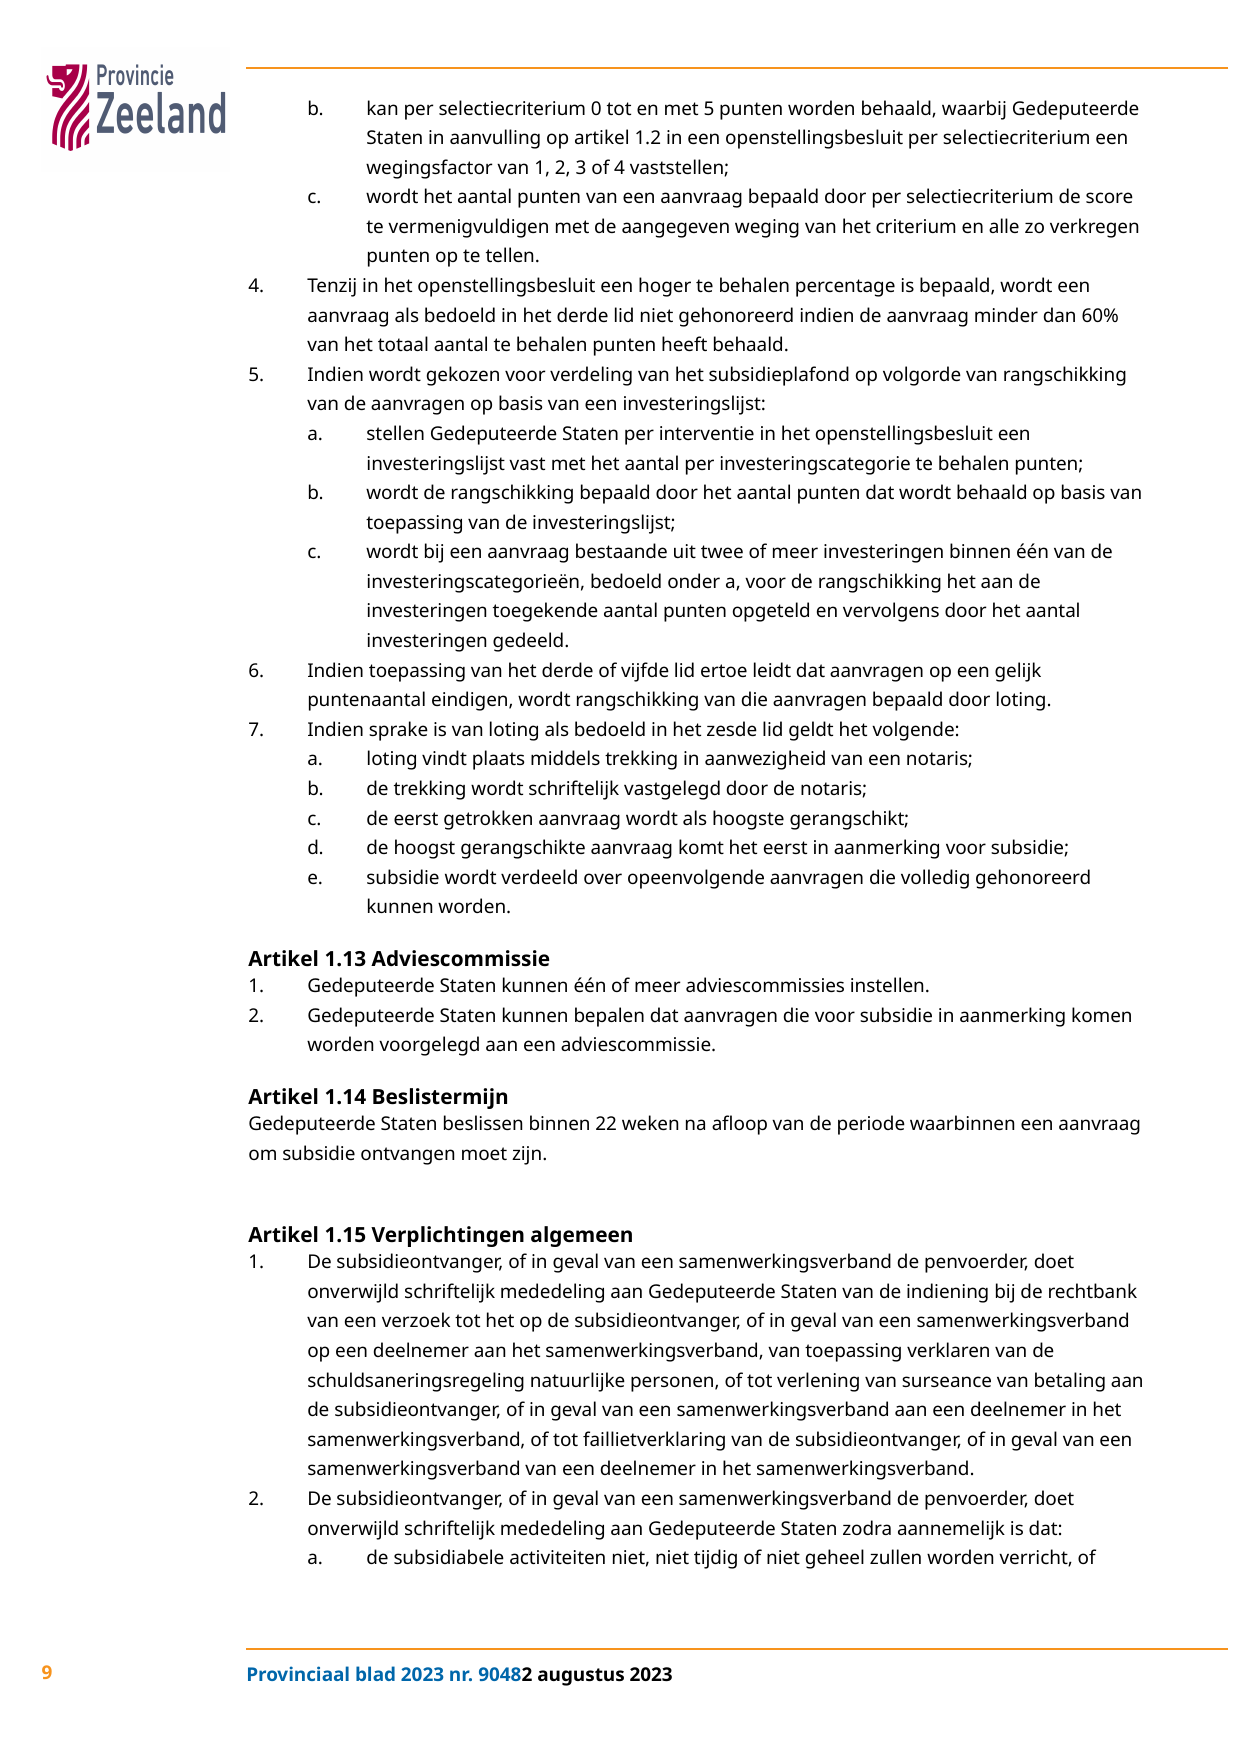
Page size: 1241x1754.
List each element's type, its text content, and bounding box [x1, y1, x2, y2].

text Artikel 1.15 Verplichtingen algemeen [248, 1220, 1152, 1248]
list loting vindt plaats middels trekking in aanwezigheid van een notaris; [307, 746, 1152, 771]
list Indien toepassing van het derde of vijfde lid ertoe leidt dat aanvragen op een gelijk puntenaantal eindigen, wordt rangschikking van die aanvragen bepaald door loting. [248, 657, 1152, 712]
list wordt het aantal punten van een aanvraag bepaald door per selectiecriterium de score te vermenigvuldigen met de aangegeven weging van het criterium en alle zo verkregen punten op te tellen. [307, 183, 1152, 268]
list subsidie wordt verdeeld over opeenvolgende aanvragen die volledig gehonoreerd kunnen worden. [307, 864, 1152, 919]
list Gedeputeerde Staten kunnen bepalen dat aanvragen die voor subsidie in aanmerking komen worden voorgelegd aan een adviescommissie. [248, 1002, 1152, 1057]
list De subsidieontvanger, of in geval van een samenwerkingsverband de penvoerder, doet onverwijld schriftelijk mededeling aan Gedeputeerde Staten zodra aannemelijk is dat: [248, 1485, 1152, 1540]
list wordt bij een aanvraag bestaande uit twee of meer investeringen binnen één van de investeringscategorieën, bedoeld onder a, voor de rangschikking het aan de investeringen toegekende aantal punten opgeteld en vervolgens door het aantal investeringen gedeeld. [307, 538, 1152, 653]
list de subsidiabele activiteiten niet, niet tijdig of niet geheel zullen worden verricht, of [307, 1544, 1152, 1570]
text Gedeputeerde Staten beslissen binnen 22 weken na afloop van de periode waarbinnen een aanvraag om subsidie ontvangen moet zijn. [248, 1110, 1152, 1166]
list de trekking wordt schriftelijk vastgelegd door de notaris; [307, 775, 1152, 801]
list Tenzij in het openstellingsbesluit een hoger te behalen percentage is bepaald, wordt een aanvraag als bedoeld in het derde lid niet gehonoreerd indien de aanvraag minder dan 60% van het totaal aantal te behalen punten heeft behaald. [248, 272, 1152, 357]
text Artikel 1.13 Adviescommissie [248, 944, 1152, 972]
text Artikel 1.14 Beslistermijn [248, 1082, 1152, 1110]
list kan per selectiecriterium 0 tot en met 5 punten worden behaald, waarbij Gedeputeerde Staten in aanvulling op artikel 1.2 in een openstellingsbesluit per selectiecriterium een wegingsfactor van 1, 2, 3 of 4 vaststellen; [307, 95, 1152, 180]
list Indien wordt gekozen voor verdeling van het subsidieplafond op volgorde van rangschikking van de aanvragen op basis van een investeringslijst: [248, 361, 1152, 416]
list Indien sprake is van loting als bedoeld in het zesde lid geldt het volgende: [248, 716, 1152, 742]
picture [41, 47, 231, 172]
list de eerst getrokken aanvraag wordt als hoogste gerangschikt; [307, 805, 1152, 831]
list Gedeputeerde Staten kunnen één of meer adviescommissies instellen. [248, 972, 1152, 998]
list de hoogst gerangschikte aanvraag komt het eerst in aanmerking voor subsidie; [307, 834, 1152, 860]
list stellen Gedeputeerde Staten per interventie in het openstellingsbesluit een investeringslijst vast met het aantal per investeringscategorie te behalen punten; [307, 420, 1152, 476]
list De subsidieontvanger, of in geval van een samenwerkingsverband de penvoerder, doet onverwijld schriftelijk mededeling aan Gedeputeerde Staten van de indiening bij de rechtbank van een verzoek tot het op de subsidieontvanger, of in geval van een samenwerkingsverband op een deelnemer aan het samenwerkingsverband, van toepassing verklaren van de schuldsaneringsregeling natuurlijke personen, of tot verlening van surseance van betaling aan de subsidieontvanger, of in geval van een samenwerkingsverband aan een deelnemer in het samenwerkingsverband, of tot faillietverklaring van de subsidieontvanger, of in geval van een samenwerkingsverband van een deelnemer in het samenwerkingsverband. [248, 1248, 1152, 1481]
list wordt de rangschikking bepaald door het aantal punten dat wordt behaald op basis van toepassing van de investeringslijst; [307, 479, 1152, 535]
